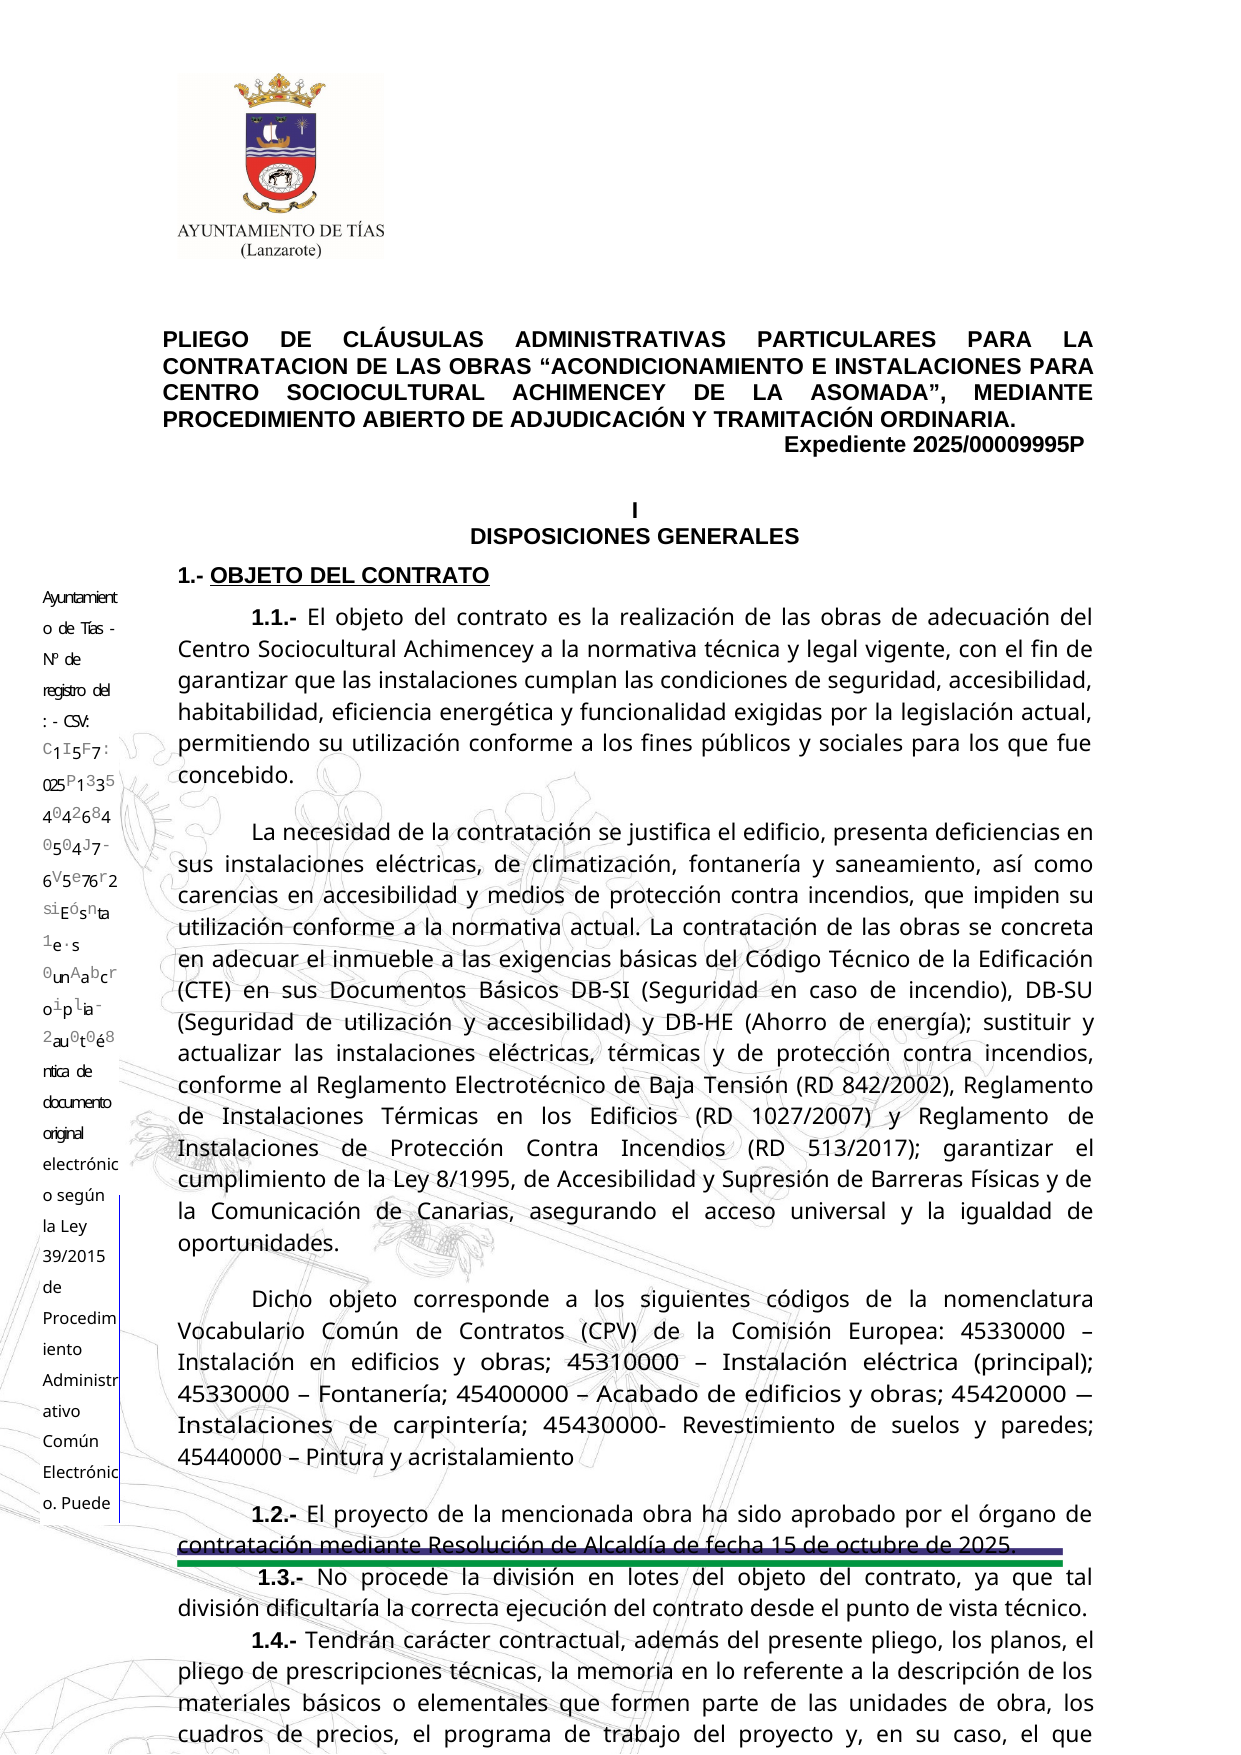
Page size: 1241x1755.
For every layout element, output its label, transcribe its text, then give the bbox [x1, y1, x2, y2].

text Dicho objeto corresponde a los siguientes códigos de la nomenclatura Vocabulario Común de Contratos (CPV) de la Comisión Europea: 45330000 – Instalación en edificios y obras; 45310000 – Instalación eléctrica (principal); 45330000 – Fontanería; 45400000 – Acabado de edificios y obras; 45420000 – Instalaciones de carpintería; 45430000- Revestimiento de suelos y paredes; 45440000 – Pintura y acristalamiento [995, 1283, 1094, 1472]
subtitle PLIEGO DE CLÁUSULAS ADMINISTRATIVAS PARTICULARES PARA LA CONTRATACION DE LAS OBRAS “ACONDICIONAMIENTO E INSTALACIONES PARA CENTRO SOCIOCULTURAL ACHIMENCEY DE LA ASOMADA”, MEDIANTE PROCEDIMIENTO ABIERTO DE ADJUDICACIÓN Y TRAMITACIÓN ORDINARIA. [162, 326, 1094, 432]
text Expediente 2025/00009995P [784, 432, 1108, 458]
text 1.3.- No procede la división en lotes del objeto del contrato, ya que tal división dificultaría la correcta ejecución del contrato desde el punto de vista técnico. [995, 1561, 1093, 1623]
subtitle I DISPOSICIONES GENERALES [470, 497, 807, 549]
text 1.4.- Tendrán carácter contractual, además del presente pliego, los planos, el pliego de prescripciones técnicas, la memoria en lo referente a la descripción de los materiales básicos o elementales que formen parte de las unidades de obra, los cuadros de precios, el programa de trabajo del proyecto y, en su caso, el que presente la persona adjudicataria, una vez aprobado por la Administración. [995, 1624, 1094, 1750]
text 1.2.- El proyecto de la mencionada obra ha sido aprobado por el órgano de contratación mediante Resolución de Alcaldía de fecha 15 de octubre de 2025. [995, 1498, 1094, 1561]
text La necesidad de la contratación se justifica el edificio, presenta deficiencias en sus instalaciones eléctricas, de climatización, fontanería y saneamiento, así como carencias en accesibilidad y medios de protección contra incendios, que impiden su utilización conforme a la normativa actual. La contratación de las obras se concreta en adecuar el inmueble a las exigencias básicas del Código Técnico de la Edificación (CTE) en sus Documentos Básicos DB-SI (Seguridad en caso de incendio), DB-SU (Seguridad de utilización y accesibilidad) y DB-HE (Ahorro de energía); sustituir y actualizar las instalaciones eléctricas, térmicas y de protección contra incendios, conforme al Reglamento Electrotécnico de Baja Tensión (RD 842/2002), Reglamento de Instalaciones Térmicas en los Edificios (RD 1027/2007) y Reglamento de Instalaciones de Protección Contra Incendios (RD 513/2017); garantizar el cumplimiento de la Ley 8/1995, de Accesibilidad y Supresión de Barreras Físicas y de la Comunicación de Canarias, asegurando el acceso universal y la igualdad de oportunidades. [995, 816, 1094, 1258]
text Ayuntamiento de Tías - Nº de registro del : - CSV: C1I5F7:025P133540426840504J7-6V5e76r2siEósnta 1e.s 0unAabcroiplia-2au0t0é8ntica de documento original electrónico según la Ley 39/2015 de Procedimiento Administrativo Común Electrónico. Puede comprobar su autenticidad en: [42, 586, 119, 1525]
text 1.- OBJETO DEL CONTRATO [177, 562, 1108, 588]
text 1.1.- El objeto del contrato es la realización de las obras de adecuación del Centro Sociocultural Achimencey a la normativa técnica y legal vigente, con el fin de garantizar que las instalaciones cumplan las condiciones de seguridad, accesibilidad, habitabilidad, eficiencia energética y funcionalidad exigidas por la legislación actual, permitiendo su utilización conforme a los fines públicos y sociales para los que fue concebido. [177, 601, 1094, 790]
